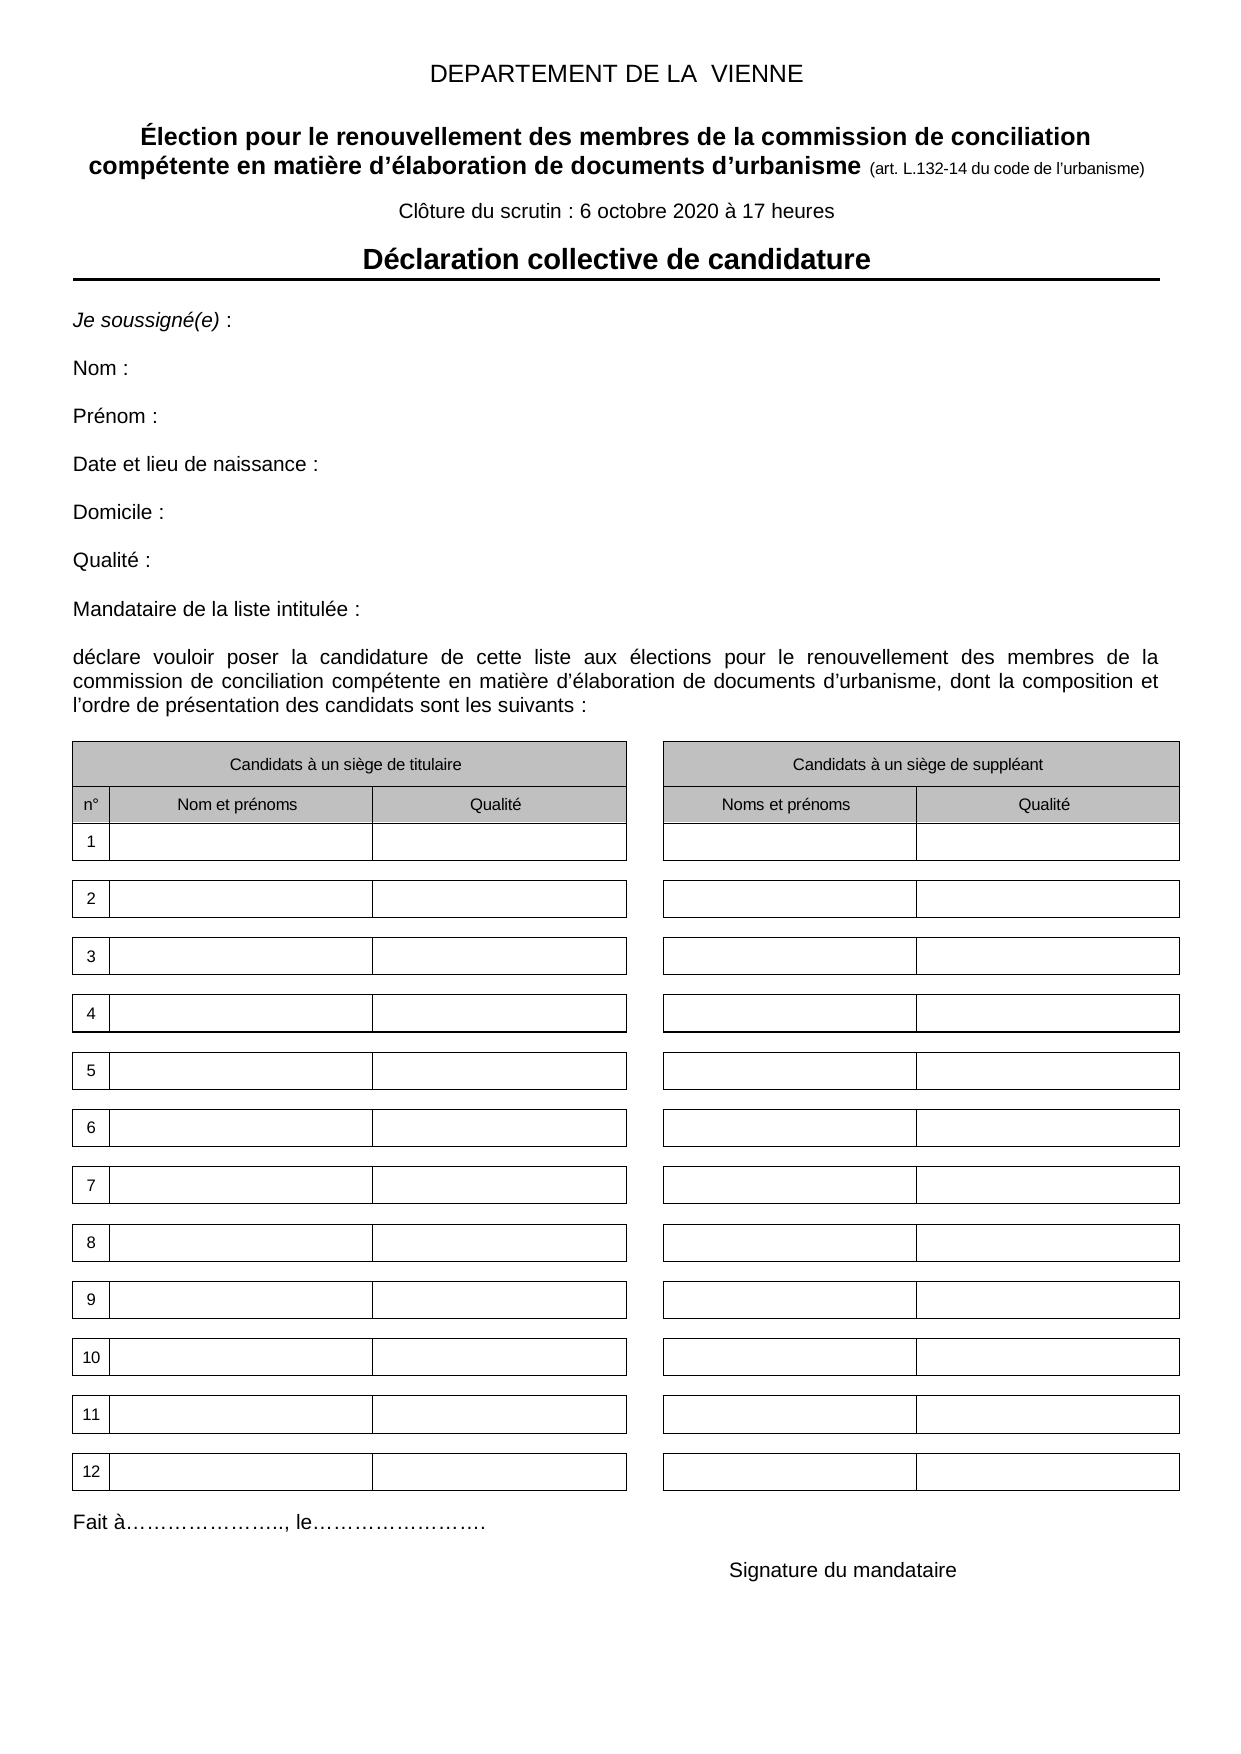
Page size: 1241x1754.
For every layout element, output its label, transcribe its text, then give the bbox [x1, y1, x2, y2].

table_header 8 [73, 1225, 109, 1261]
text Prénom : [73, 404, 1160, 428]
table_header [664, 881, 916, 917]
table_cell [373, 824, 626, 859]
table_header 5 [73, 1053, 109, 1089]
table_header [110, 995, 372, 1031]
text Domicile : [73, 500, 1160, 524]
table_header [917, 1110, 1179, 1146]
table_header [110, 1167, 372, 1203]
table_header [110, 1339, 372, 1375]
table_header [627, 1224, 663, 1261]
table_header [664, 1167, 916, 1203]
text Mandataire de la liste intitulée : [73, 597, 1160, 621]
table_header 7 [73, 1167, 109, 1203]
table_header 3 [73, 938, 109, 974]
table_header [664, 1110, 916, 1146]
table_header [917, 995, 1179, 1031]
table_header [664, 1053, 916, 1089]
text Je soussigné(e) : [73, 308, 1160, 332]
table_header [627, 1052, 663, 1089]
text Élection pour le renouvellement des membres de la commission de conciliation compétente en matière d’élaboration de documents d’urbanisme (art. L.132-14 du code de l’urbanisme) [73, 122, 1160, 180]
table_header [110, 938, 372, 974]
table_cell [110, 824, 372, 859]
table_header [917, 1396, 1179, 1432]
table_header [110, 1282, 372, 1318]
table_header [110, 1053, 372, 1089]
table_cell Noms et prénoms [664, 787, 916, 822]
table_cell [917, 824, 1179, 859]
table_header [373, 1225, 626, 1261]
table_cell Nom et prénoms [110, 787, 372, 822]
table_header [373, 938, 626, 974]
table_header [373, 1167, 626, 1203]
table_header [917, 1225, 1179, 1261]
table_header 4 [73, 995, 109, 1031]
table_header 12 [73, 1454, 109, 1490]
table_header 2 [73, 881, 109, 917]
table_header [373, 1454, 626, 1490]
table_header [627, 741, 663, 786]
text Déclaration collective de candidature [73, 242, 1160, 278]
table_header [110, 881, 372, 917]
table_header [917, 1454, 1179, 1490]
text Qualité : [73, 548, 1160, 572]
table_header [373, 1110, 626, 1146]
table_header [110, 1110, 372, 1146]
table_header [373, 995, 626, 1031]
table_header Candidats à un siège de suppléant [664, 742, 1179, 786]
table_header [373, 1339, 626, 1375]
table_header [917, 1282, 1179, 1318]
table_header [627, 1281, 663, 1318]
table_header [110, 1396, 372, 1432]
table_header [664, 938, 916, 974]
table_header [373, 881, 626, 917]
table_cell n° [73, 787, 109, 822]
text Nom : [73, 356, 1160, 380]
table_header [627, 880, 663, 917]
table_header [627, 1109, 663, 1146]
table_header 6 [73, 1110, 109, 1146]
table_header [917, 938, 1179, 974]
text Signature du mandataire [73, 1558, 1160, 1582]
table_header [664, 1282, 916, 1318]
table_header [917, 1053, 1179, 1089]
table_header [664, 1339, 916, 1375]
table_header [627, 1395, 663, 1432]
table_header [664, 995, 916, 1031]
table_header Candidats à un siège de titulaire [73, 742, 626, 786]
table_header 11 [73, 1396, 109, 1432]
table_cell [664, 824, 916, 859]
table_header [373, 1282, 626, 1318]
text Date et lieu de naissance : [73, 452, 1160, 476]
table_header [627, 1338, 663, 1375]
table_header 9 [73, 1282, 109, 1318]
table_header [627, 1166, 663, 1203]
table_header [627, 937, 663, 974]
table_cell Qualité [917, 787, 1179, 822]
table_header 10 [73, 1339, 109, 1375]
table_header [627, 1453, 663, 1490]
table_header [373, 1053, 626, 1089]
table_header [664, 1225, 916, 1261]
table_header [664, 1396, 916, 1432]
table_header [664, 1454, 916, 1490]
table_cell 1 [73, 824, 109, 859]
table_header [373, 1396, 626, 1432]
table_cell [627, 786, 663, 822]
table_header [110, 1225, 372, 1261]
table_header [627, 994, 663, 1031]
text DEPARTEMENT DE LA VIENNE [73, 59, 1160, 88]
table_header [917, 1167, 1179, 1203]
text déclare vouloir poser la candidature de cette liste aux élections pour le renouvellement des membres de la commission de conciliation compétente en matière d’élaboration de documents d’urbanisme, dont la composition et l’ordre de présentation des candidats sont les suivants : [73, 645, 1160, 717]
table_header [917, 1339, 1179, 1375]
table_header [110, 1454, 372, 1490]
table_header [917, 881, 1179, 917]
table_cell [627, 823, 663, 859]
text Clôture du scrutin : 6 octobre 2020 à 17 heures [73, 199, 1160, 223]
text Fait à………………….., le……………………. [73, 1510, 1160, 1534]
table_cell Qualité [373, 787, 626, 822]
